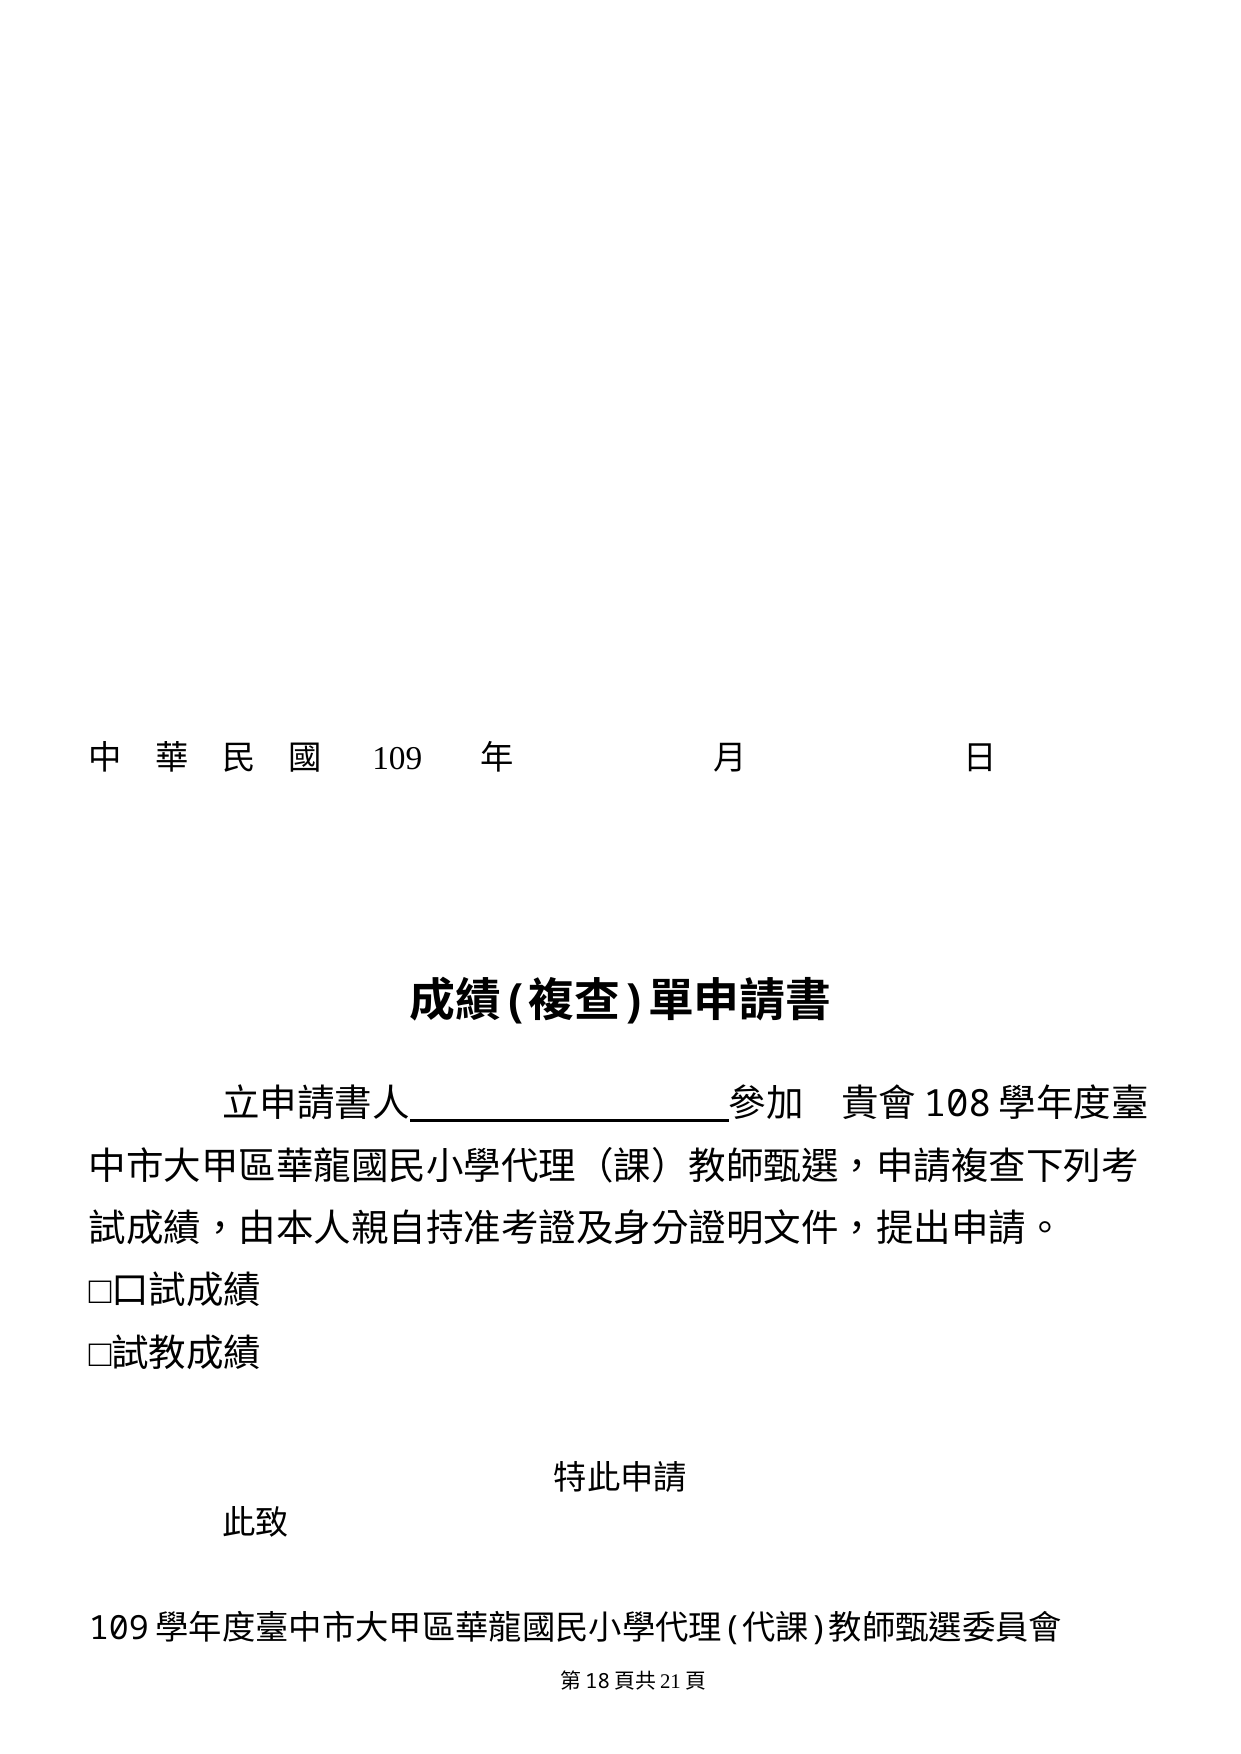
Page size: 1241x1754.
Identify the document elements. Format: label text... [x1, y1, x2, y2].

text 立申請書人 參加 貴會108學年度臺中市大甲區華龍國民小學代理（課）教師甄選，申請複查下列考試成績，由本人親自持准考證及身分證明文件，提出申請。 [89, 1058, 1152, 1246]
text 此致 [89, 1496, 1152, 1544]
text 特此申請 [89, 1433, 1152, 1496]
text □口試成績 [89, 1246, 1152, 1308]
text □試教成績 [89, 1308, 1152, 1371]
text 成績(複查)單申請書 [364, 963, 1152, 1030]
text 109學年度臺中市大甲區華龍國民小學代理(代課)教師甄選委員會 [89, 1601, 1152, 1649]
text 中 華 民 國 109 年 月 日 [89, 713, 1152, 776]
